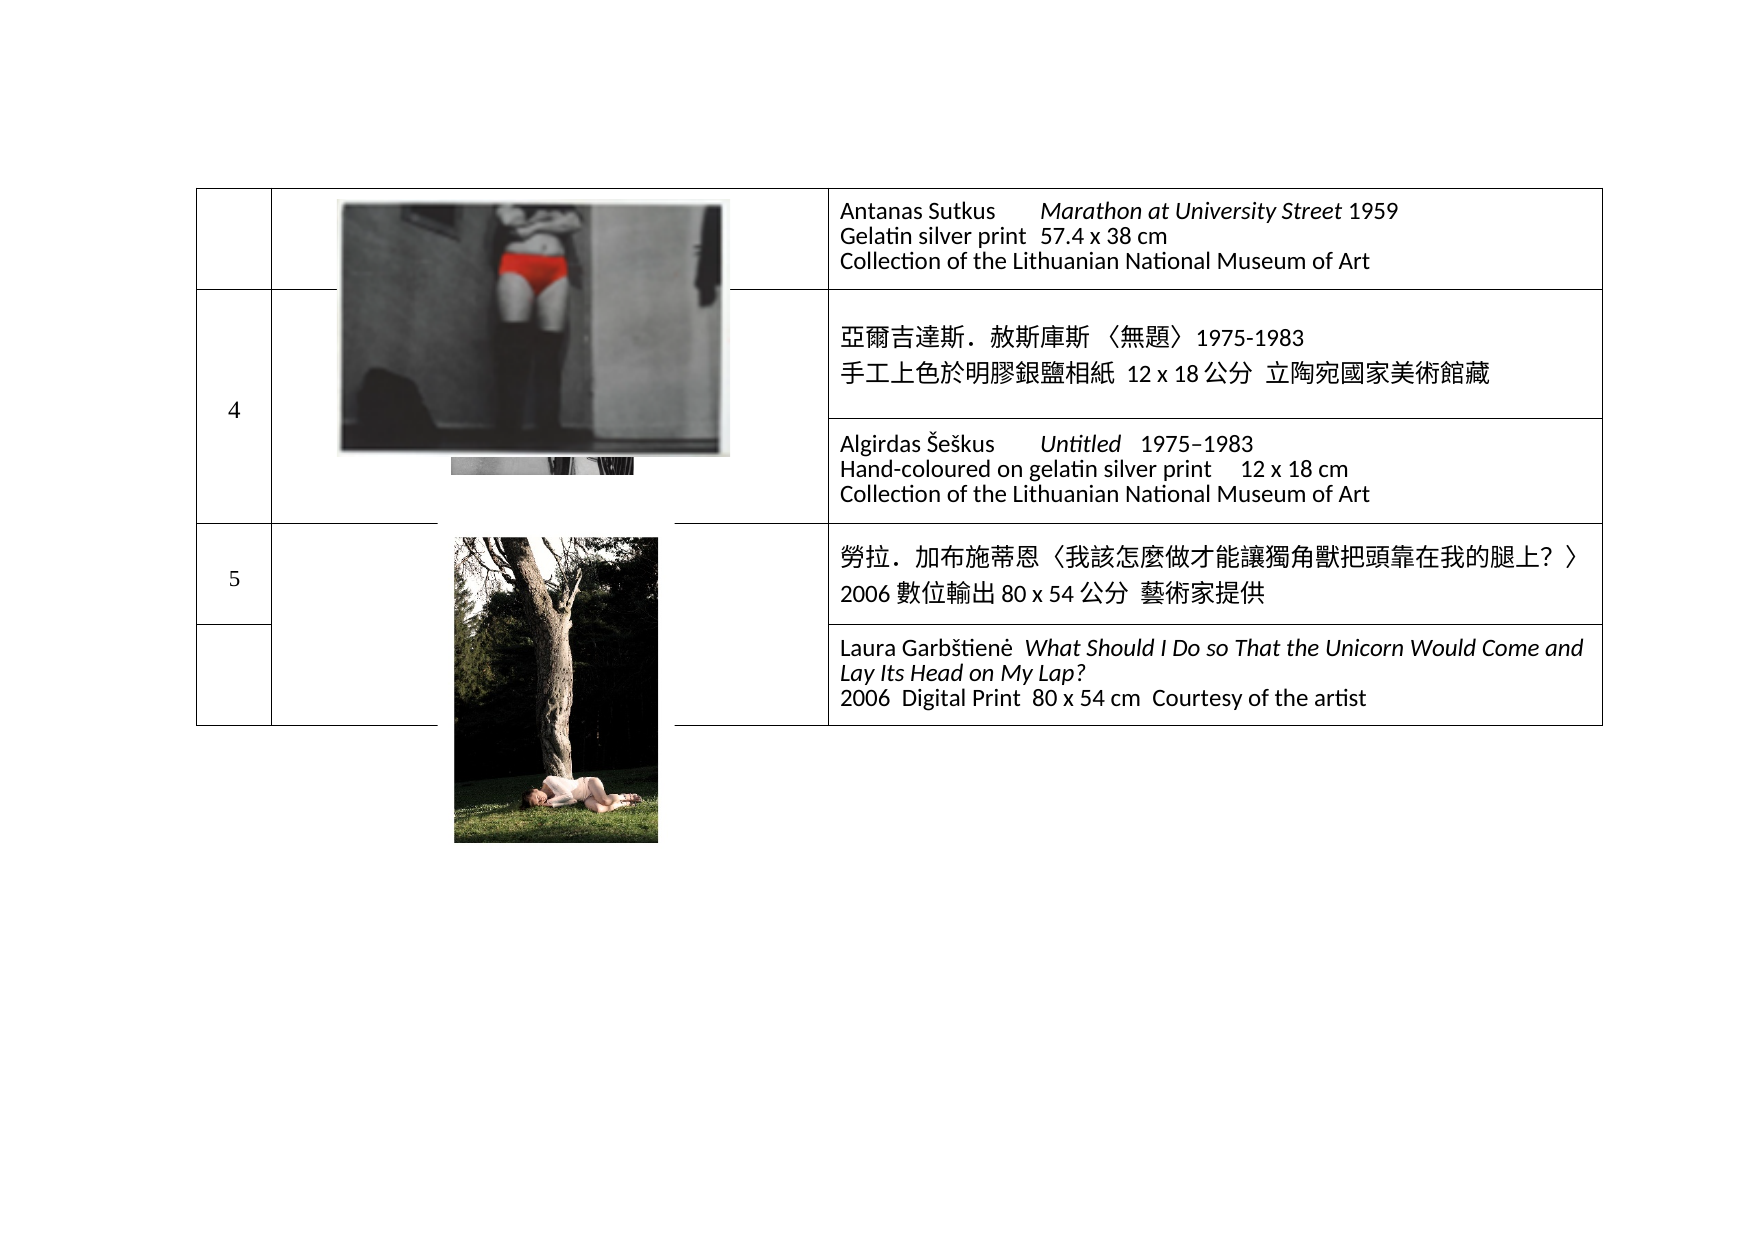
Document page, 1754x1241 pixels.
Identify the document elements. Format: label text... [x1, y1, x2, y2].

table_cell 勞拉．加布施蒂恩〈我該怎麼做才能讓獨角獸把頭靠在我的腿上？〉 2006 數位輸出80 x 54 公分 藝術家提供 [829, 524, 1602, 624]
table_cell [272, 475, 828, 523]
table_cell 5 [197, 524, 271, 624]
table_cell 亞爾吉達斯．赦斯庫斯 〈無題〉1975-1983 手工上色於明膠銀鹽相紙 12 x 18公分 立陶宛國家美術館藏 [829, 290, 1602, 418]
table_cell [634, 290, 828, 474]
table_cell Algirdas Šeškus Untitled 1975–1983 Hand-coloured on gelatin silver print 12 x 18 cm Collection of the Lithuanian National Museum of Art [829, 419, 1602, 523]
table_cell [197, 625, 271, 725]
picture [336, 199, 731, 475]
picture [437, 521, 675, 860]
table_cell Antanas Sutkus Marathon at University Street 1959 Gelatin silver print 57.4 x 38 cm Collection of the Lithuanian National Museum of Art [829, 189, 1602, 288]
table_cell Laura Garbštienė What Should I Do so That the Unicorn Would Come and Lay Its Head on My Lap? 2006 Digital Print 80 x 54 cm Courtesy of the artist [829, 625, 1602, 725]
table_cell [197, 189, 271, 288]
table_cell [272, 189, 828, 288]
table_cell [675, 524, 828, 725]
table_cell [272, 524, 437, 725]
table_cell [272, 290, 451, 474]
table_cell 4 [197, 290, 271, 523]
